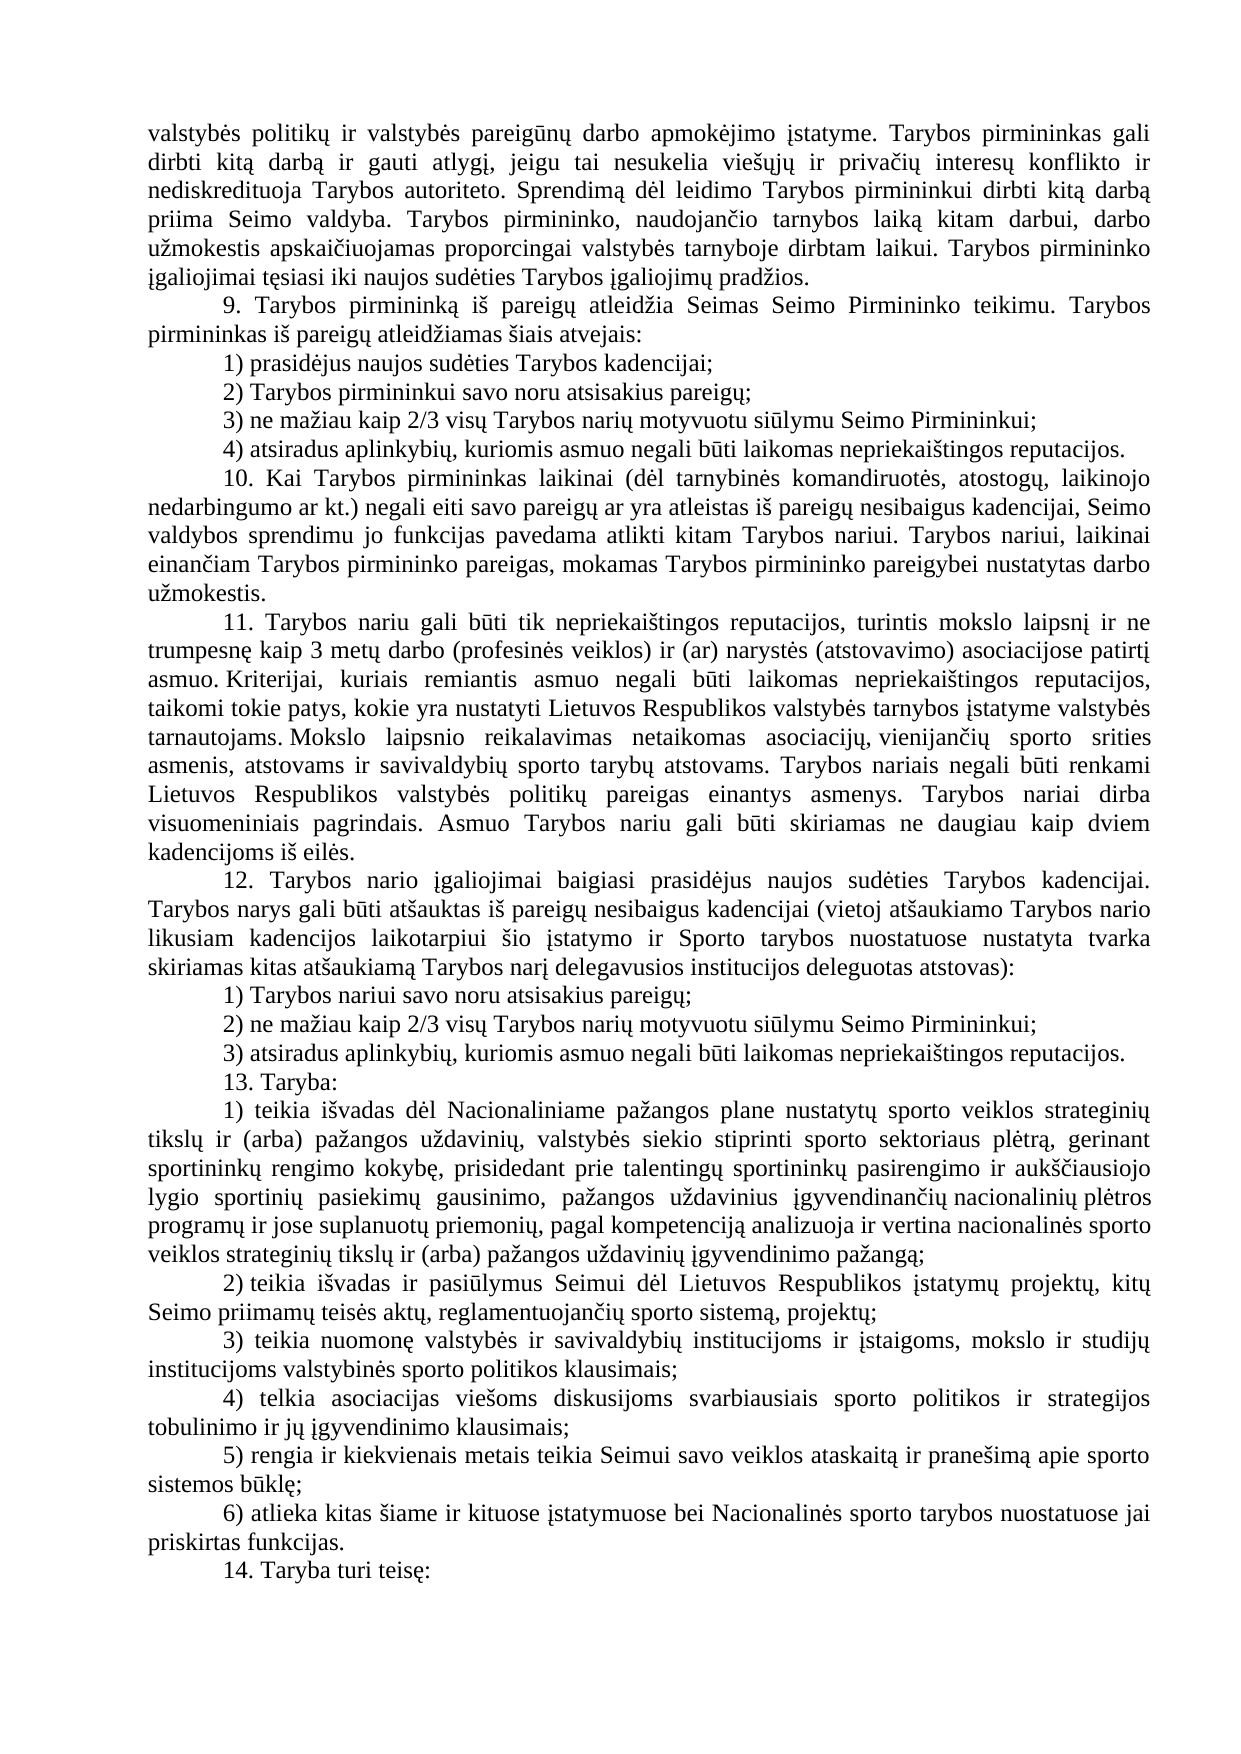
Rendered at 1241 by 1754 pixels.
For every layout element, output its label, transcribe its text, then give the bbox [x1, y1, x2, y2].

text 13. Taryba: [148, 1067, 1152, 1096]
text 3) teikia nuomonę valstybės ir savivaldybių institucijoms ir įstaigoms, mokslo ir studijų institucijoms valstybinės sporto politikos klausimais; [148, 1326, 1152, 1383]
text 11. Tarybos nariu gali būti tik nepriekaištingos reputacijos, turintis mokslo laipsnį ir ne trumpesnę kaip 3 metų darbo (profesinės veiklos) ir (ar) narystės (atstovavimo) asociacijose patirtį asmuo. Kriterijai, kuriais remiantis asmuo negali būti laikomas nepriekaištingos reputacijos, taikomi tokie patys, kokie yra nustatyti Lietuvos Respublikos valstybės tarnybos įstatyme valstybės tarnautojams. Mokslo laipsnio reikalavimas netaikomas asociacijų, vienijančių sporto srities asmenis, atstovams ir savivaldybių sporto tarybų atstovams. Tarybos nariais negali būti renkami Lietuvos Respublikos valstybės politikų pareigas einantys asmenys. Tarybos nariai dirba visuomeniniais pagrindais. Asmuo Tarybos nariu gali būti skiriamas ne daugiau kaip dviem kadencijoms iš eilės. [148, 607, 1152, 866]
text 1) teikia išvadas dėl Nacionaliniame pažangos plane nustatytų sporto veiklos strateginių tikslų ir (arba) pažangos uždavinių, valstybės siekio stiprinti sporto sektoriaus plėtrą, gerinant sportininkų rengimo kokybę, prisidedant prie talentingų sportininkų pasirengimo ir aukščiausiojo lygio sportinių pasiekimų gausinimo, pažangos uždavinius įgyvendinančių nacionalinių plėtros programų ir jose suplanuotų priemonių, pagal kompetenciją analizuoja ir vertina nacionalinės sporto veiklos strateginių tikslų ir (arba) pažangos uždavinių įgyvendinimo pažangą; [148, 1096, 1152, 1268]
text 2) Tarybos pirmininkui savo noru atsisakius pareigų; [148, 377, 1152, 406]
text valstybės politikų ir valstybės pareigūnų darbo apmokėjimo įstatyme. Tarybos pirmininkas gali dirbti kitą darbą ir gauti atlygį, jeigu tai nesukelia viešųjų ir privačių interesų konflikto ir nediskredituoja Tarybos autoriteto. Sprendimą dėl leidimo Tarybos pirmininkui dirbti kitą darbą priima Seimo valdyba. Tarybos pirmininko, naudojančio tarnybos laiką kitam darbui, darbo užmokestis apskaičiuojamas proporcingai valstybės tarnyboje dirbtam laikui. Tarybos pirmininko įgaliojimai tęsiasi iki naujos sudėties Tarybos įgaliojimų pradžios. [148, 118, 1152, 291]
text 14. Taryba turi teisę: [148, 1556, 1152, 1584]
text 3) atsiradus aplinkybių, kuriomis asmuo negali būti laikomas nepriekaištingos reputacijos. [148, 1038, 1152, 1067]
text 6) atlieka kitas šiame ir kituose įstatymuose bei Nacionalinės sporto tarybos nuostatuose jai priskirtas funkcijas. [148, 1498, 1152, 1556]
text 10. Kai Tarybos pirmininkas laikinai (dėl tarnybinės komandiruotės, atostogų, laikinojo nedarbingumo ar kt.) negali eiti savo pareigų ar yra atleistas iš pareigų nesibaigus kadencijai, Seimo valdybos sprendimu jo funkcijas pavedama atlikti kitam Tarybos nariui. Tarybos nariui, laikinai einančiam Tarybos pirmininko pareigas, mokamas Tarybos pirmininko pareigybei nustatytas darbo užmokestis. [148, 463, 1152, 607]
text 3) ne mažiau kaip 2/3 visų Tarybos narių motyvuotu siūlymu Seimo Pirmininkui; [148, 406, 1152, 434]
text 4) atsiradus aplinkybių, kuriomis asmuo negali būti laikomas nepriekaištingos reputacijos. [148, 434, 1152, 463]
text 1) prasidėjus naujos sudėties Tarybos kadencijai; [148, 348, 1152, 377]
text 12. Tarybos nario įgaliojimai baigiasi prasidėjus naujos sudėties Tarybos kadencijai. Tarybos narys gali būti atšauktas iš pareigų nesibaigus kadencijai (vietoj atšaukiamo Tarybos nario likusiam kadencijos laikotarpiui šio įstatymo ir Sporto tarybos nuostatuose nustatyta tvarka skiriamas kitas atšaukiamą Tarybos narį delegavusios institucijos deleguotas atstovas): [148, 866, 1152, 981]
text 4) telkia asociacijas viešoms diskusijoms svarbiausiais sporto politikos ir strategijos tobulinimo ir jų įgyvendinimo klausimais; [148, 1383, 1152, 1441]
text 2) teikia išvadas ir pasiūlymus Seimui dėl Lietuvos Respublikos įstatymų projektų, kitų Seimo priimamų teisės aktų, reglamentuojančių sporto sistemą, projektų; [148, 1268, 1152, 1326]
text 1) Tarybos nariui savo noru atsisakius pareigų; [148, 981, 1152, 1009]
text 9. Tarybos pirmininką iš pareigų atleidžia Seimas Seimo Pirmininko teikimu. Tarybos pirmininkas iš pareigų atleidžiamas šiais atvejais: [148, 291, 1152, 348]
text 5) rengia ir kiekvienais metais teikia Seimui savo veiklos ataskaitą ir pranešimą apie sporto sistemos būklę; [148, 1441, 1152, 1498]
text 2) ne mažiau kaip 2/3 visų Tarybos narių motyvuotu siūlymu Seimo Pirmininkui; [148, 1009, 1152, 1038]
